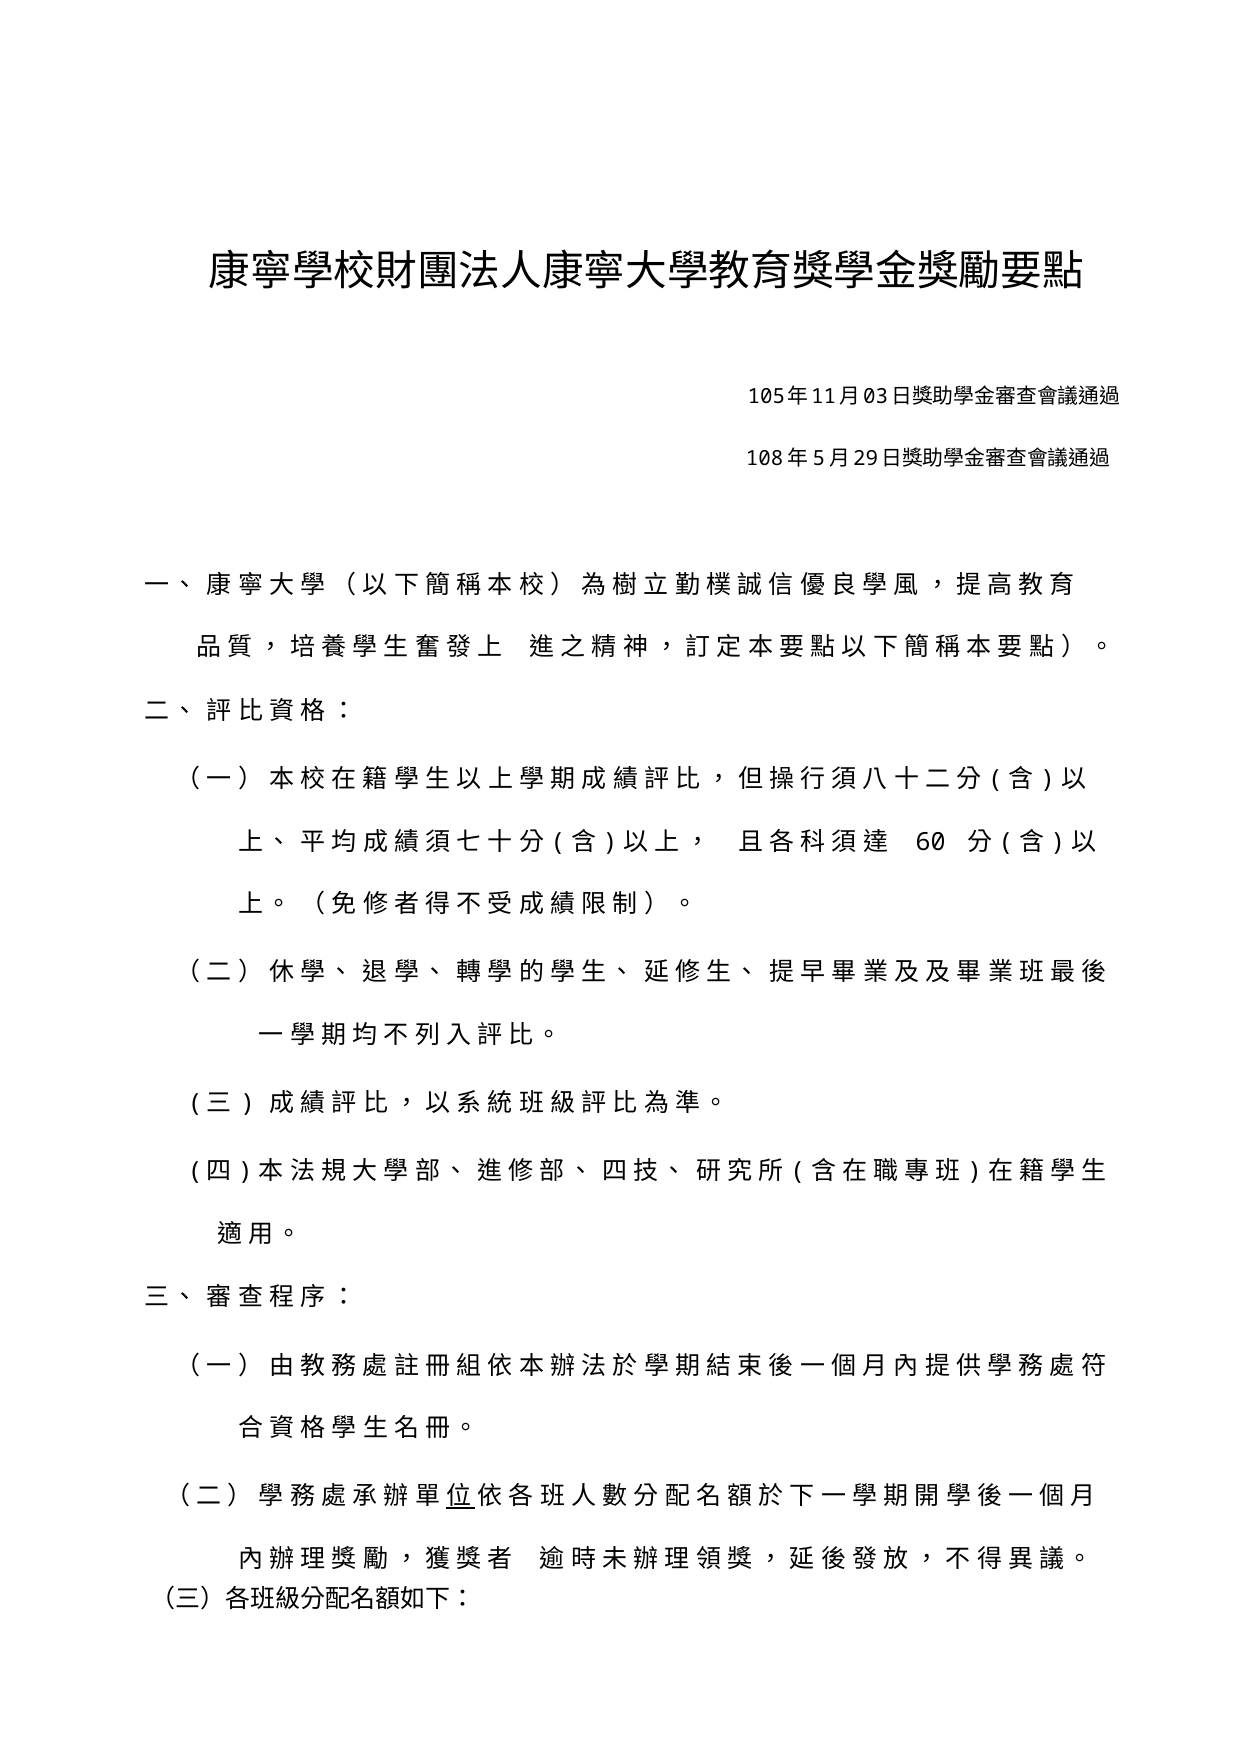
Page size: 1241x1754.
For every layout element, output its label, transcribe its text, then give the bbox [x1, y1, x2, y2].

text 一、康寧大學（以下簡稱本校）為樹立勤樸誠信優良學風，提高教育品質，培養學生奮發上 進之精神，訂定本要點以下簡稱本要點）。 [133, 541, 1105, 666]
text 康寧學校財團法人康寧大學教育獎學金獎勵要點 [170, 226, 1120, 288]
text (三) 成績評比，以系統班級評比為準。 [134, 1059, 1115, 1121]
text 二、評比資格： [134, 667, 1120, 729]
text 108年5月29日獎助學金審查會議通過 [120, 415, 1110, 477]
text （二）學務處承辦單位依各班人數分配名額於下一學期開學後一個月內辦理獎勵，獲獎者 逾時未辦理領獎，延後發放，不得異議。 [158, 1452, 1107, 1577]
text （一）本校在籍學生以上學期成績評比，但操行須八十二分(含)以上、平均成績須七十分(含)以上， 且各科須達 60 分(含)以上。（免修者得不受成績限制）。 [134, 735, 1115, 922]
text （三）各班級分配名額如下： [120, 1577, 1120, 1615]
text （一）由教務處註冊組依本辦法於學期結束後一個月內提供學務處符合資格學生名冊。 [134, 1322, 1115, 1447]
text 三、審查程序： [134, 1253, 807, 1316]
text (四)本法規大學部、進修部、四技、研究所(含在職專班)在籍學生適用。 [134, 1127, 1115, 1252]
text 105年11月03日獎助學金審查會議通過 [120, 352, 1120, 415]
text （二）休學、退學、轉學的學生、延修生、提早畢業及及畢業班最後一學期均不列入評比。 [146, 928, 1115, 1053]
